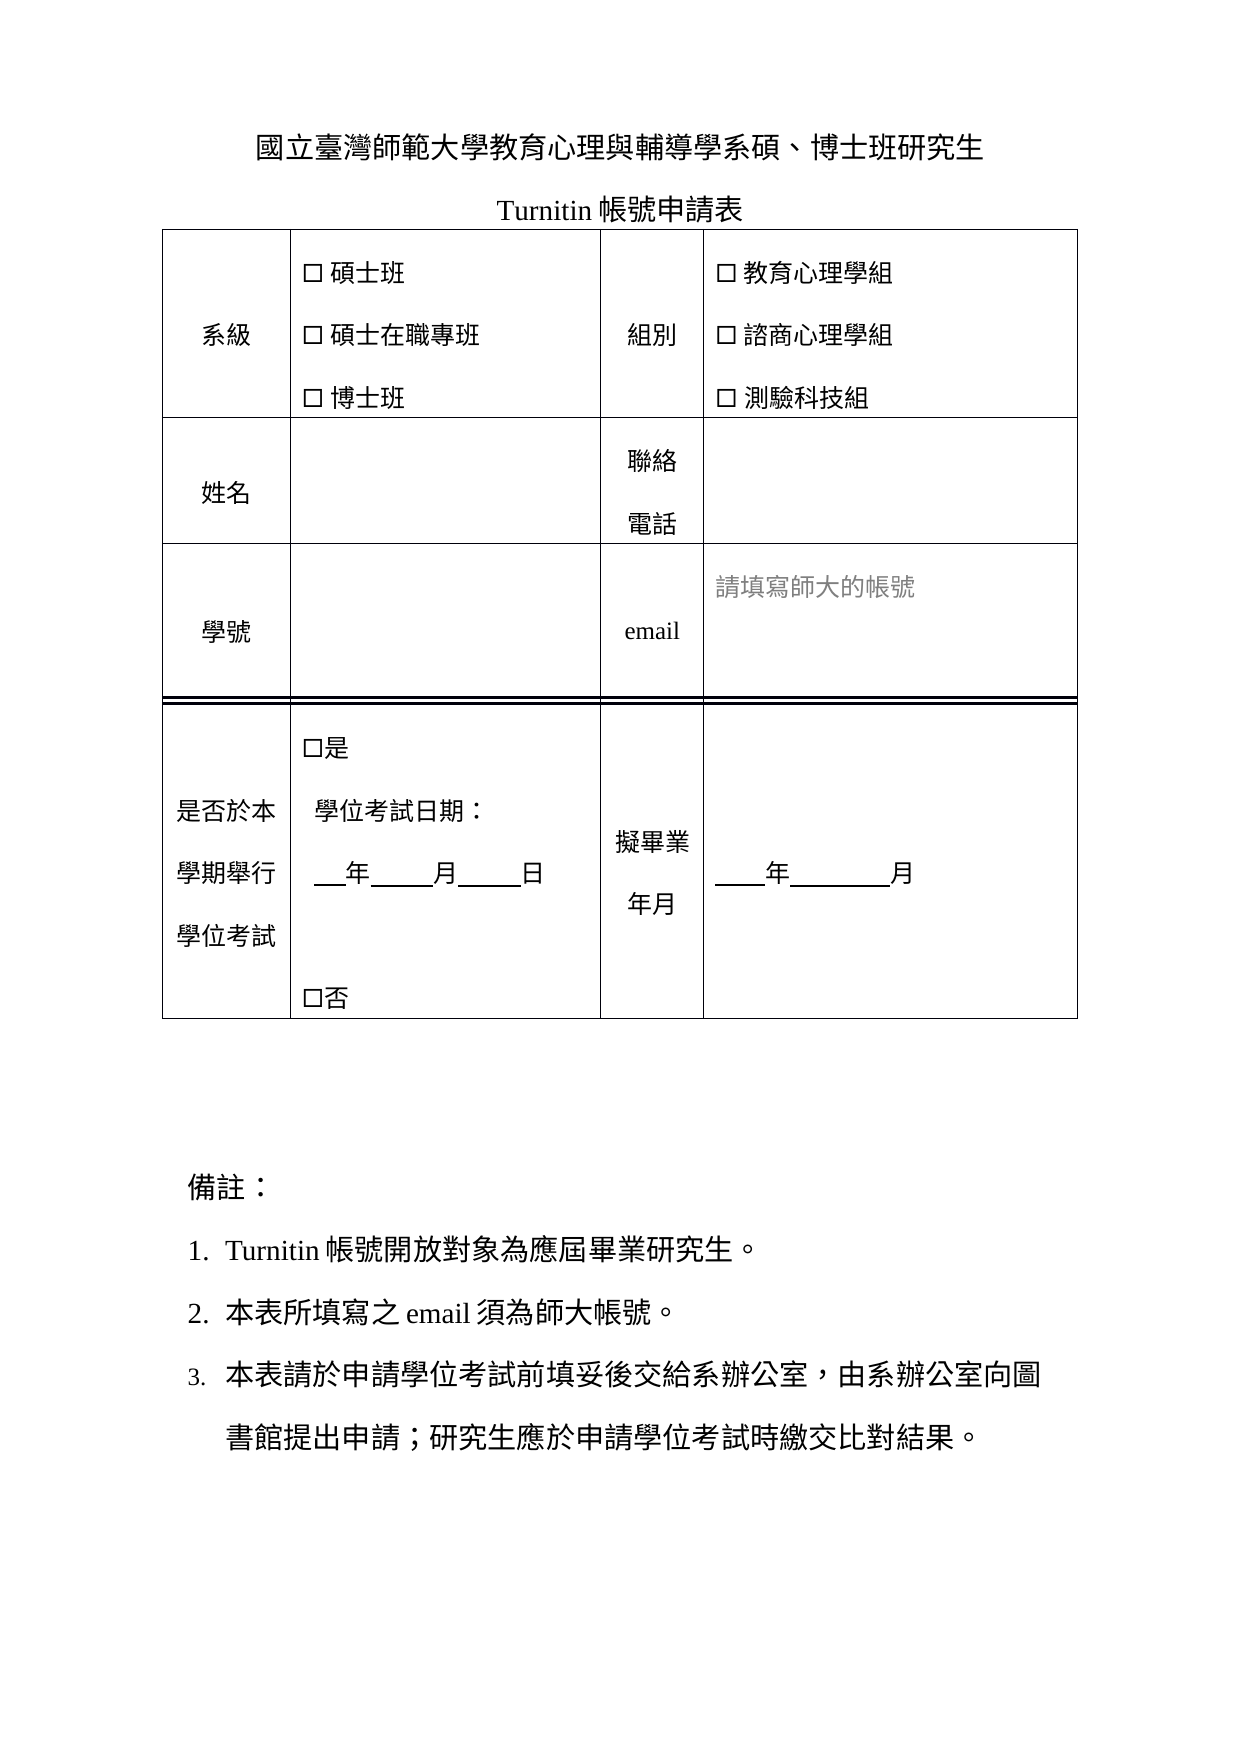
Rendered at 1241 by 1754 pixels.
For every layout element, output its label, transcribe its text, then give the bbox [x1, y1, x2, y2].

table_header  教育心理學組  諮商心理學組  測驗科技組 [704, 230, 1077, 417]
table_cell 請填寫師大的帳號 [704, 544, 1077, 696]
table_cell 擬畢業年月 [601, 705, 703, 1018]
table_cell email [601, 544, 703, 696]
table_cell [291, 544, 600, 696]
table_cell 是否於本學期舉行學位考試 [163, 705, 290, 1018]
list 本表請於申請學位考試前填妥後交給系辦公室，由系辦公室向圖書館提出申請；研究生應於申請學位考試時繳交比對結果。 [187, 1331, 1053, 1456]
text 備註： [187, 1144, 1053, 1206]
table_header 國立臺灣師範大學教育心理與輔導學系碩、博士班研究生 Turnitin帳號申請表 [159, 104, 1081, 1081]
table_cell 聯絡 電話 [601, 418, 703, 543]
table_cell 年 月 [704, 705, 1077, 1018]
table_cell 姓名 [163, 418, 290, 543]
table_cell [704, 418, 1077, 543]
list Turnitin帳號開放對象為應屆畢業研究生。 [187, 1206, 1053, 1269]
table_header 系級 [163, 230, 290, 417]
table_header  碩士班  碩士在職專班  博士班 [291, 230, 600, 417]
table_header 組別 [601, 230, 703, 417]
table_cell [291, 418, 600, 543]
table_cell 是 學位考試日期： 年 月 日 否 [291, 705, 600, 1018]
list 本表所填寫之email須為師大帳號。 [187, 1269, 1053, 1331]
table_cell 學號 [163, 544, 290, 696]
